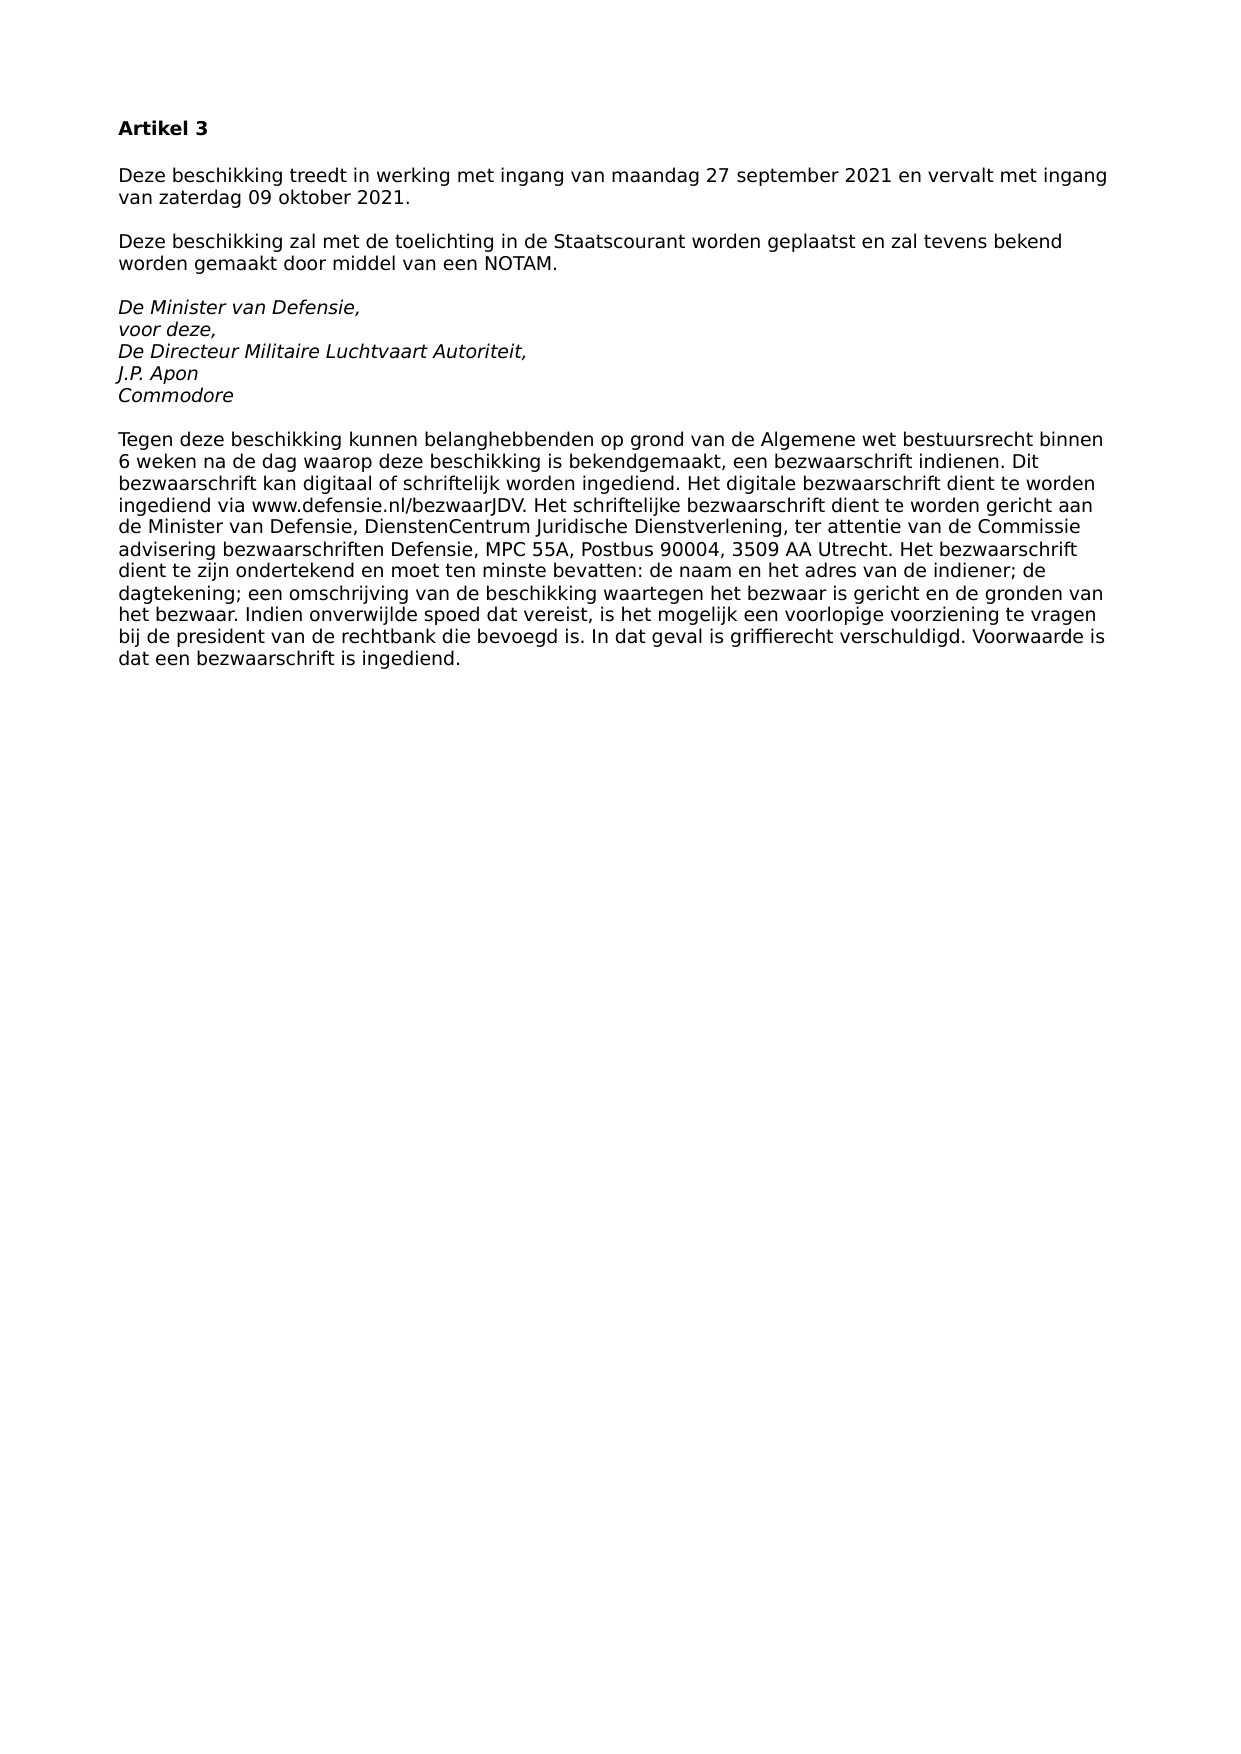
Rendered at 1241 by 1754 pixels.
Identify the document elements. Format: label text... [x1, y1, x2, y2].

text Tegen deze beschikking kunnen belanghebbenden op grond van de Algemene wet bestuursrecht binnen 6 weken na de dag waarop deze beschikking is bekendgemaakt, een bezwaarschrift indienen. Dit bezwaarschrift kan digitaal of schriftelijk worden ingediend. Het digitale bezwaarschrift dient te worden ingediend via www.defensie.nl/bezwaarJDV. Het schriftelijke bezwaarschrift dient te worden gericht aan de Minister van Defensie, DienstenCentrum Juridische Dienstverlening, ter attentie van de Commissie advisering bezwaarschriften Defensie, MPC 55A, Postbus 90004, 3509 AA Utrecht. Het bezwaarschrift dient te zijn ondertekend en moet ten minste bevatten: de naam en het adres van de indiener; de dagtekening; een omschrijving van de beschikking waartegen het bezwaar is gericht en de gronden van het bezwaar. Indien onverwijlde spoed dat vereist, is het mogelijk een voorlopige voorziening te vragen bij de president van de rechtbank die bevoegd is. In dat geval is griffierecht verschuldigd. Voorwaarde is dat een bezwaarschrift is ingediend. [118, 428, 1122, 670]
text Deze beschikking zal met de toelichting in de Staatscourant worden geplaatst en zal tevens bekend worden gemaakt door middel van een NOTAM. [118, 231, 1122, 275]
subtitle Artikel 3 [118, 118, 1122, 140]
text De Minister van Defensie, voor deze, De Directeur Militaire Luchtvaart Autoriteit, J.P. Apon Commodore [118, 297, 1122, 407]
text Deze beschikking treedt in werking met ingang van maandag 27 september 2021 en vervalt met ingang van zaterdag 09 oktober 2021. [118, 165, 1122, 209]
